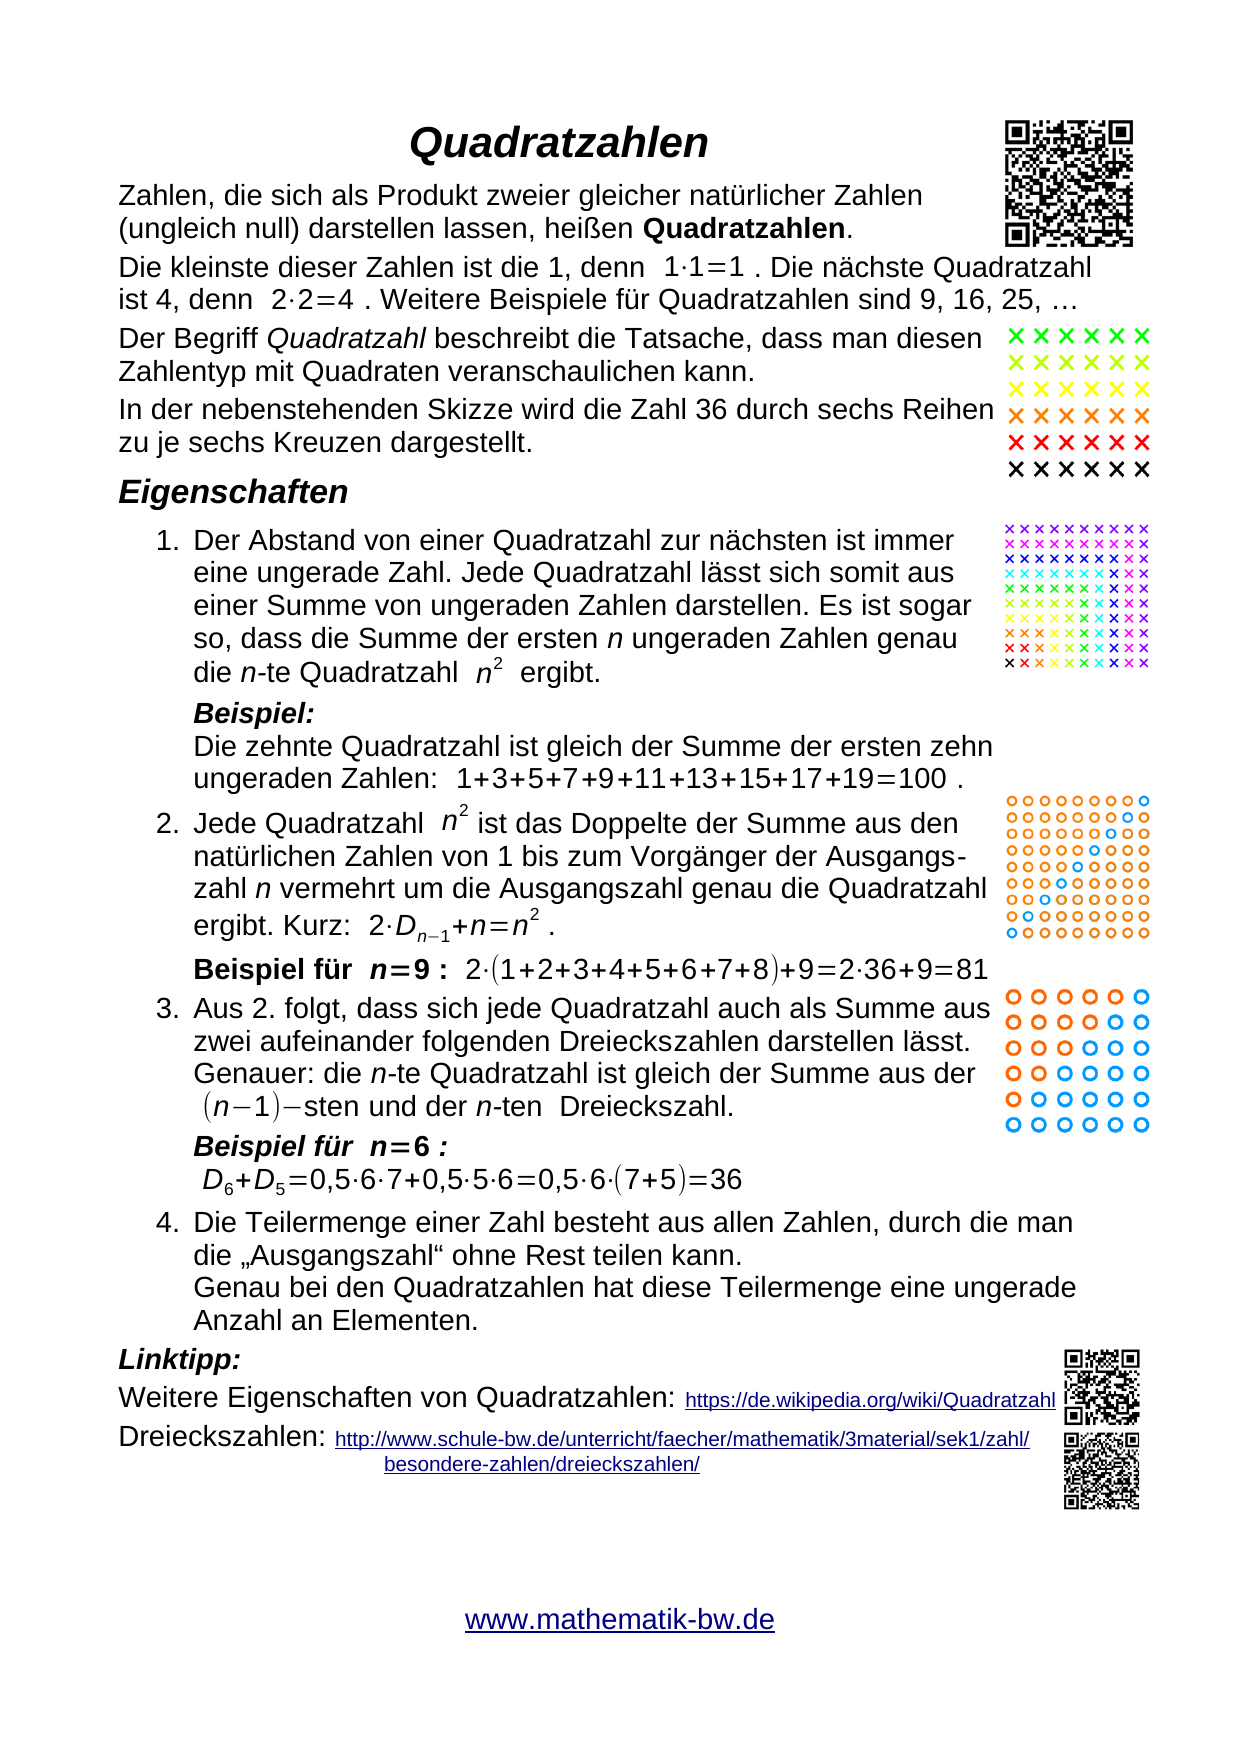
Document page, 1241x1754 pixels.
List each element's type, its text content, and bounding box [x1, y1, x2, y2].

text Die kleinste dieser Zahlen ist die 1, denn . Die nächste Quadratzahl ist 4, denn . Weitere Beispiele für Quadratzahlen sind 9, 16, 25, … [118, 251, 1122, 316]
list Die Teilermenge einer Zahl besteht aus allen Zahlen, durch die man die „Ausgangszahl“ ohne Rest teilen kann. Genau bei den Quadratzahlen hat diese Teilermenge eine ungerade Anzahl an Elementen. [156, 1206, 1122, 1337]
picture [1003, 792, 1152, 942]
text Weitere Eigenschaften von Quadratzahlen: https://de.wikipedia.org/wiki/Quadratzahl [118, 1381, 1063, 1414]
list Beispiel für : [156, 1129, 1122, 1200]
picture [1003, 986, 1152, 1136]
list Die zehnte Quadratzahl ist gleich der Summe der ersten zehn ungeraden Zahlen: . [156, 729, 1122, 795]
list Beispiel: [156, 697, 1122, 729]
text Dreieckszahlen: http://www.schule-bw.de/unterricht/faecher/mathematik/3material/sek1/zahl/ besondere-zahlen/dreieckszahlen/ [118, 1420, 1122, 1476]
list Beispiel für : [156, 952, 1122, 986]
text Zahlen, die sich als Produkt zweier gleicher natürlicher Zahlen (ungleich null) darstellen lassen, heißen Quadratzahlen. [118, 179, 1003, 244]
list Der Abstand von einer Quadratzahl zur nächsten ist immer eine ungerade Zahl. Jede Quadratzahl lässt sich somit aus einer Summe von ungeraden Zahlen darstellen. Es ist sogar so, dass die Summe der ersten n ungeraden Zahlen genau die n-te Quadratzahl ergibt. [156, 523, 1122, 691]
subtitle Quadratzahlen [118, 118, 1003, 167]
list Jede Quadratzahl ist das Doppelte der Summe aus den natürlichen Zahlen von 1 bis zum Vorgänger der Ausgangs­zahl n vermehrt um die Ausgangs­zahl genau die Quadratzahl ergibt. Kurz: . [156, 801, 1122, 946]
picture [1003, 118, 1134, 248]
text Der Begriff Quadratzahl beschreibt die Tatsache, dass man diesen Zahlentyp mit Quadraten veranschaulichen kann. [118, 322, 1122, 387]
picture [1003, 522, 1152, 670]
picture [1003, 326, 1152, 480]
picture [1063, 1431, 1140, 1510]
subtitle Eigenschaften [118, 473, 1122, 511]
list Aus 2. folgt, dass sich jede Quadratzahl auch als Summe aus zwei aufeinander folgenden Dreiecks­zahlen darstellen lässt. Genauer: die n-te Quadratzahl ist gleich der Summe aus der und der n-ten Dreieckszahl. [156, 992, 1003, 1123]
text In der nebenstehenden Skizze wird die Zahl 36 durch sechs Reihen zu je sechs Kreuzen dargestellt. [118, 393, 1003, 459]
text Linktipp: [118, 1343, 1122, 1376]
picture [1063, 1348, 1141, 1426]
